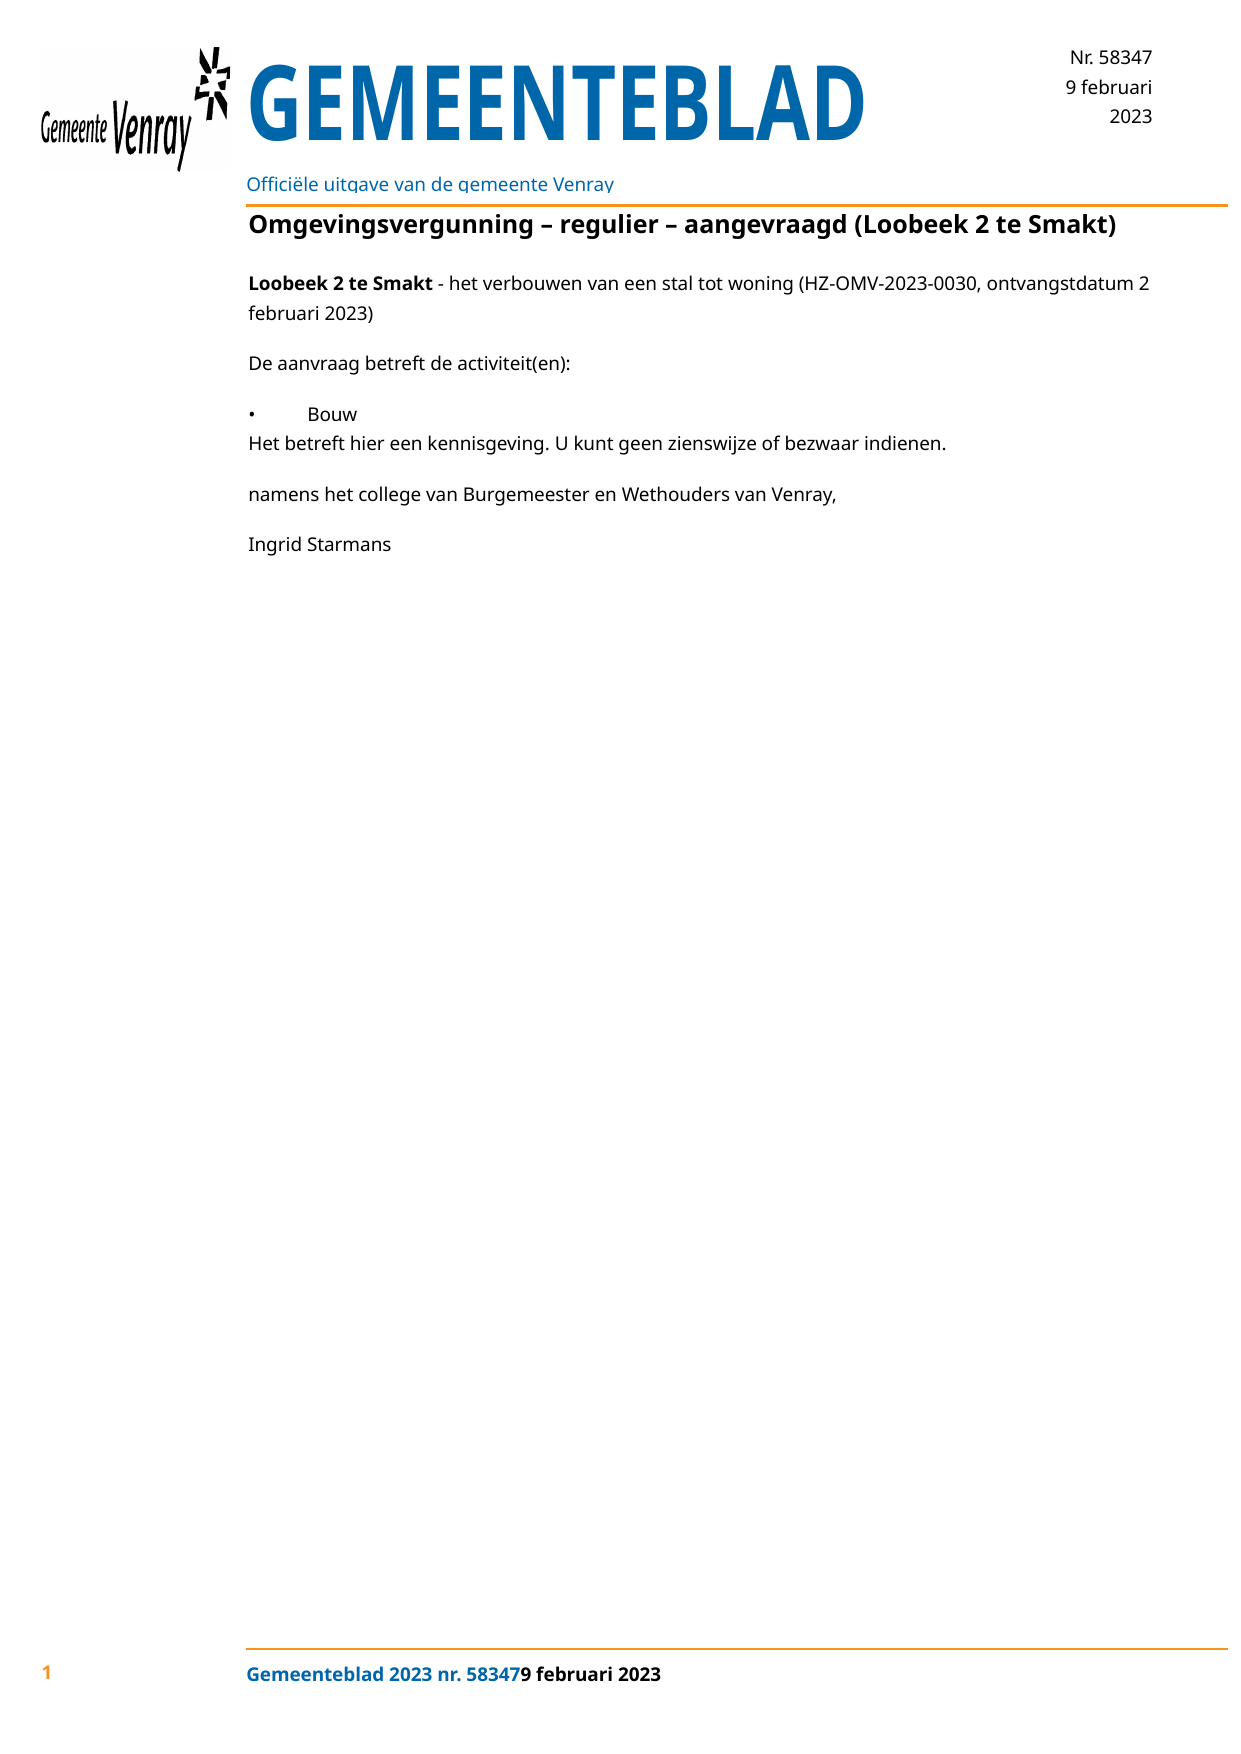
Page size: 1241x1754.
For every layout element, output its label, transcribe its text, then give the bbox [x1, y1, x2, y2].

text De aanvraag betreft de activiteit(en): [248, 350, 1152, 376]
text namens het college van Burgemeester en Wethouders van Venray, [248, 481, 1152, 506]
text Ingrid Starmans [248, 531, 1152, 557]
text Omgevingsvergunning – regulier – aangevraagd (Loobeek 2 te Smakt) [248, 207, 1152, 241]
list Bouw [248, 401, 1152, 426]
text Loobeek 2 te Smakt - het verbouwen van een stal tot woning (HZ-OMV-2023-0030, ontvangstdatum 2 februari 2023) [248, 270, 1152, 326]
picture [41, 47, 231, 172]
text Het betreft hier een kennisgeving. U kunt geen zienswijze of bezwaar indienen. [248, 430, 1152, 456]
